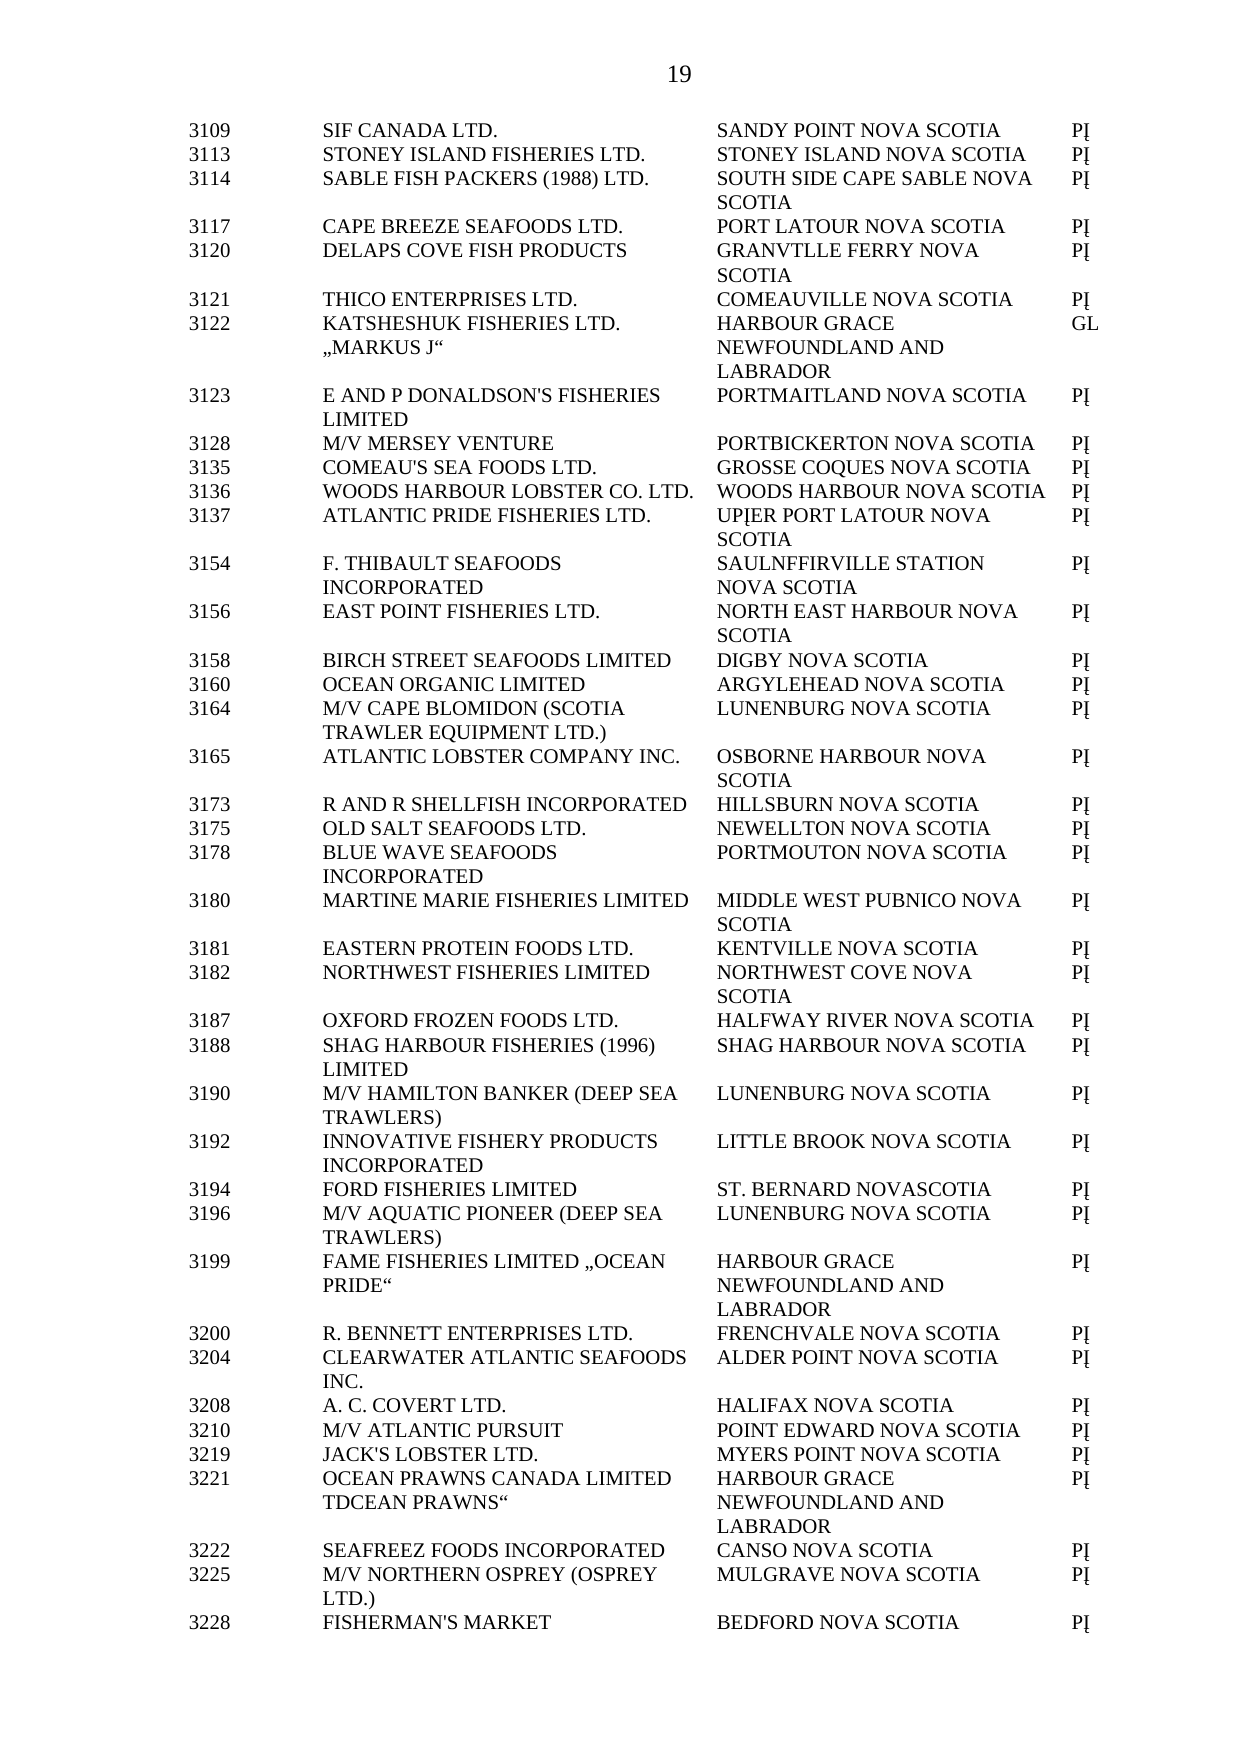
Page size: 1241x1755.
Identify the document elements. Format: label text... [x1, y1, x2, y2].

table_cell PĮ [1060, 503, 1181, 551]
table_cell SEAFREEZ FOODS INCORPORATED [311, 1538, 705, 1562]
table_cell PĮ [1060, 1418, 1181, 1442]
table_cell POINT EDWARD NOVA SCOTIA [705, 1418, 1060, 1442]
table_cell PORT LATOUR NOVA SCOTIA [705, 214, 1060, 238]
table_cell NORTH EAST HARBOUR NOVA SCOTIA [705, 599, 1060, 647]
table_cell 3109 [177, 118, 311, 142]
table_cell 3228 [177, 1610, 311, 1634]
table_cell PĮ [1060, 816, 1181, 840]
table_cell LUNENBURG NOVA SCOTIA [705, 696, 1060, 744]
table_cell HILLSBURN NOVA SCOTIA [705, 792, 1060, 816]
table_cell PĮ [1060, 166, 1181, 214]
table_cell KATSHESHUK FISHERIES LTD. „MARKUS J“ [311, 311, 705, 383]
table_cell 3225 [177, 1562, 311, 1610]
table_cell OCEAN ORGANIC LIMITED [311, 672, 705, 696]
table_cell 3175 [177, 816, 311, 840]
table_cell JACK'S LOBSTER LTD. [311, 1442, 705, 1466]
table_cell CLEARWATER ATLANTIC SEAFOODS INC. [311, 1345, 705, 1393]
table_cell CANSO NOVA SCOTIA [705, 1538, 1060, 1562]
table_cell F. THIBAULT SEAFOODS INCORPORATED [311, 551, 705, 599]
table_cell HALIFAX NOVA SCOTIA [705, 1394, 1060, 1417]
table_cell BLUE WAVE SEAFOODS INCORPORATED [311, 840, 705, 888]
table_cell PĮ [1060, 1442, 1181, 1466]
table_cell THICO ENTERPRISES LTD. [311, 287, 705, 311]
table_cell NORTHWEST FISHERIES LIMITED [311, 960, 705, 1008]
table_cell PĮ [1060, 792, 1181, 816]
table_cell 3114 [177, 166, 311, 214]
table_cell 3137 [177, 503, 311, 551]
table_cell PĮ [1060, 648, 1181, 672]
table_cell LUNENBURG NOVA SCOTIA [705, 1201, 1060, 1249]
table_cell PĮ [1060, 383, 1181, 431]
table_cell MARTINE MARIE FISHERIES LIMITED [311, 888, 705, 936]
table_cell MYERS POINT NOVA SCOTIA [705, 1442, 1060, 1466]
table_cell PORTMOUTON NOVA SCOTIA [705, 840, 1060, 888]
table_cell SANDY POINT NOVA SCOTIA [705, 118, 1060, 142]
table_cell 3164 [177, 696, 311, 744]
table_cell HARBOUR GRACE NEWFOUNDLAND AND LABRADOR [705, 311, 1060, 383]
table_cell 3219 [177, 1442, 311, 1466]
table_cell PĮ [1060, 1321, 1181, 1345]
table_cell NORTHWEST COVE NOVA SCOTIA [705, 960, 1060, 1008]
table_cell PĮ [1060, 431, 1181, 455]
table_cell EAST POINT FISHERIES LTD. [311, 599, 705, 647]
table_cell PĮ [1060, 118, 1181, 142]
table_cell PĮ [1060, 1394, 1181, 1417]
table_cell 3165 [177, 744, 311, 792]
table_cell 3181 [177, 936, 311, 960]
table_cell GRANVTLLE FERRY NOVA SCOTIA [705, 239, 1060, 287]
table_cell OSBORNE HARBOUR NOVA SCOTIA [705, 744, 1060, 792]
table_cell 3128 [177, 431, 311, 455]
table_cell M/V HAMILTON BANKER (DEEP SEA TRAWLERS) [311, 1081, 705, 1129]
table_cell PĮ [1060, 672, 1181, 696]
table_cell SIF CANADA LTD. [311, 118, 705, 142]
table_cell WOODS HARBOUR LOBSTER CO. LTD. [311, 479, 705, 503]
table_cell M/V CAPE BLOMIDON (SCOTIA TRAWLER EQUIPMENT LTD.) [311, 696, 705, 744]
table_cell E AND P DONALDSON'S FISHERIES LIMITED [311, 383, 705, 431]
table_cell 3123 [177, 383, 311, 431]
table_cell FAME FISHERIES LIMITED „OCEAN PRIDE“ [311, 1249, 705, 1321]
table_cell 3136 [177, 479, 311, 503]
table_cell PĮ [1060, 1345, 1181, 1393]
table_cell FISHERMAN'S MARKET [311, 1610, 705, 1634]
table_cell 3199 [177, 1249, 311, 1321]
table_cell PĮ [1060, 888, 1181, 936]
table_cell 3221 [177, 1466, 311, 1538]
table_cell M/V NORTHERN OSPREY (OSPREY LTD.) [311, 1562, 705, 1610]
table_cell SABLE FISH PACKERS (1988) LTD. [311, 166, 705, 214]
table_cell PĮ [1060, 1009, 1181, 1032]
table_cell STONEY ISLAND FISHERIES LTD. [311, 142, 705, 166]
table_cell 3122 [177, 311, 311, 383]
table_cell HARBOUR GRACE NEWFOUNDLAND AND LABRADOR [705, 1249, 1060, 1321]
table_cell 3154 [177, 551, 311, 599]
table_cell NEWELLTON NOVA SCOTIA [705, 816, 1060, 840]
table_cell 3120 [177, 239, 311, 287]
table_cell 3192 [177, 1129, 311, 1177]
table_cell OLD SALT SEAFOODS LTD. [311, 816, 705, 840]
table_cell 3113 [177, 142, 311, 166]
table_cell PORTMAITLAND NOVA SCOTIA [705, 383, 1060, 431]
table_cell PĮ [1060, 479, 1181, 503]
table_cell HARBOUR GRACE NEWFOUNDLAND AND LABRADOR [705, 1466, 1060, 1538]
table_cell 3156 [177, 599, 311, 647]
table_cell EASTERN PROTEIN FOODS LTD. [311, 936, 705, 960]
table_cell 3210 [177, 1418, 311, 1442]
table_cell BEDFORD NOVA SCOTIA [705, 1610, 1060, 1634]
table_cell PĮ [1060, 1562, 1181, 1610]
table_cell DELAPS COVE FISH PRODUCTS [311, 239, 705, 287]
table_cell ALDER POINT NOVA SCOTIA [705, 1345, 1060, 1393]
table_cell KENTVILLE NOVA SCOTIA [705, 936, 1060, 960]
table_cell STONEY ISLAND NOVA SCOTIA [705, 142, 1060, 166]
table_cell PĮ [1060, 1033, 1181, 1081]
table_cell 3222 [177, 1538, 311, 1562]
table_cell GL [1060, 311, 1181, 383]
table_cell PĮ [1060, 599, 1181, 647]
table_cell 3173 [177, 792, 311, 816]
table_cell PĮ [1060, 1466, 1181, 1538]
table_cell 3135 [177, 455, 311, 479]
table_cell 3188 [177, 1033, 311, 1081]
table_cell BIRCH STREET SEAFOODS LIMITED [311, 648, 705, 672]
table_cell PĮ [1060, 744, 1181, 792]
table_cell PĮ [1060, 960, 1181, 1008]
table_cell FORD FISHERIES LIMITED [311, 1177, 705, 1201]
table_cell ATLANTIC LOBSTER COMPANY INC. [311, 744, 705, 792]
table_cell 3187 [177, 1009, 311, 1032]
table_cell MIDDLE WEST PUBNICO NOVA SCOTIA [705, 888, 1060, 936]
table_cell GROSSE COQUES NOVA SCOTIA [705, 455, 1060, 479]
table_cell LITTLE BROOK NOVA SCOTIA [705, 1129, 1060, 1177]
table_cell A. C. COVERT LTD. [311, 1394, 705, 1417]
table_cell OCEAN PRAWNS CANADA LIMITED TDCEAN PRAWNS“ [311, 1466, 705, 1538]
table_cell 3194 [177, 1177, 311, 1201]
table_cell 3158 [177, 648, 311, 672]
table_cell LUNENBURG NOVA SCOTIA [705, 1081, 1060, 1129]
table_cell 3204 [177, 1345, 311, 1393]
table_cell R. BENNETT ENTERPRISES LTD. [311, 1321, 705, 1345]
table_cell PĮ [1060, 1129, 1181, 1177]
table_cell COMEAUVILLE NOVA SCOTIA [705, 287, 1060, 311]
table_cell R AND R SHELLFISH INCORPORATED [311, 792, 705, 816]
table_cell WOODS HARBOUR NOVA SCOTIA [705, 479, 1060, 503]
table_cell PĮ [1060, 936, 1181, 960]
table_cell SHAG HARBOUR NOVA SCOTIA [705, 1033, 1060, 1081]
table_cell PĮ [1060, 1610, 1181, 1634]
table_cell 3182 [177, 960, 311, 1008]
table_cell ST. BERNARD NOVASCOTIA [705, 1177, 1060, 1201]
table_cell M/V ATLANTIC PURSUIT [311, 1418, 705, 1442]
table_cell PĮ [1060, 1081, 1181, 1129]
table_cell 3117 [177, 214, 311, 238]
table_cell PĮ [1060, 239, 1181, 287]
table_cell MULGRAVE NOVA SCOTIA [705, 1562, 1060, 1610]
table_cell PĮ [1060, 214, 1181, 238]
table_cell 3196 [177, 1201, 311, 1249]
table_cell 3180 [177, 888, 311, 936]
table_cell SOUTH SIDE CAPE SABLE NOVA SCOTIA [705, 166, 1060, 214]
table_cell CAPE BREEZE SEAFOODS LTD. [311, 214, 705, 238]
table_cell PĮ [1060, 455, 1181, 479]
table_cell SAULNFFIRVILLE STATION NOVA SCOTIA [705, 551, 1060, 599]
table_cell SHAG HARBOUR FISHERIES (1996) LIMITED [311, 1033, 705, 1081]
table_cell PĮ [1060, 1538, 1181, 1562]
table_cell DIGBY NOVA SCOTIA [705, 648, 1060, 672]
table_cell 3208 [177, 1394, 311, 1417]
table_cell UPĮER PORT LATOUR NOVA SCOTIA [705, 503, 1060, 551]
table_cell 3200 [177, 1321, 311, 1345]
table_cell ATLANTIC PRIDE FISHERIES LTD. [311, 503, 705, 551]
table_cell PĮ [1060, 287, 1181, 311]
table_cell COMEAU'S SEA FOODS LTD. [311, 455, 705, 479]
table_cell PĮ [1060, 551, 1181, 599]
table_cell 3160 [177, 672, 311, 696]
table_cell ARGYLEHEAD NOVA SCOTIA [705, 672, 1060, 696]
table_cell PĮ [1060, 1249, 1181, 1321]
table_cell PĮ [1060, 1177, 1181, 1201]
table_cell 3190 [177, 1081, 311, 1129]
table_cell 3121 [177, 287, 311, 311]
table_cell PORTBICKERTON NOVA SCOTIA [705, 431, 1060, 455]
table_cell FRENCHVALE NOVA SCOTIA [705, 1321, 1060, 1345]
table_cell 3178 [177, 840, 311, 888]
table_cell M/V MERSEY VENTURE [311, 431, 705, 455]
table_cell PĮ [1060, 1201, 1181, 1249]
table_cell PĮ [1060, 840, 1181, 888]
table_cell OXFORD FROZEN FOODS LTD. [311, 1009, 705, 1032]
table_cell INNOVATIVE FISHERY PRODUCTS INCORPORATED [311, 1129, 705, 1177]
table_cell PĮ [1060, 696, 1181, 744]
table_cell PĮ [1060, 142, 1181, 166]
table_cell M/V AQUATIC PIONEER (DEEP SEA TRAWLERS) [311, 1201, 705, 1249]
table_cell HALFWAY RIVER NOVA SCOTIA [705, 1009, 1060, 1032]
